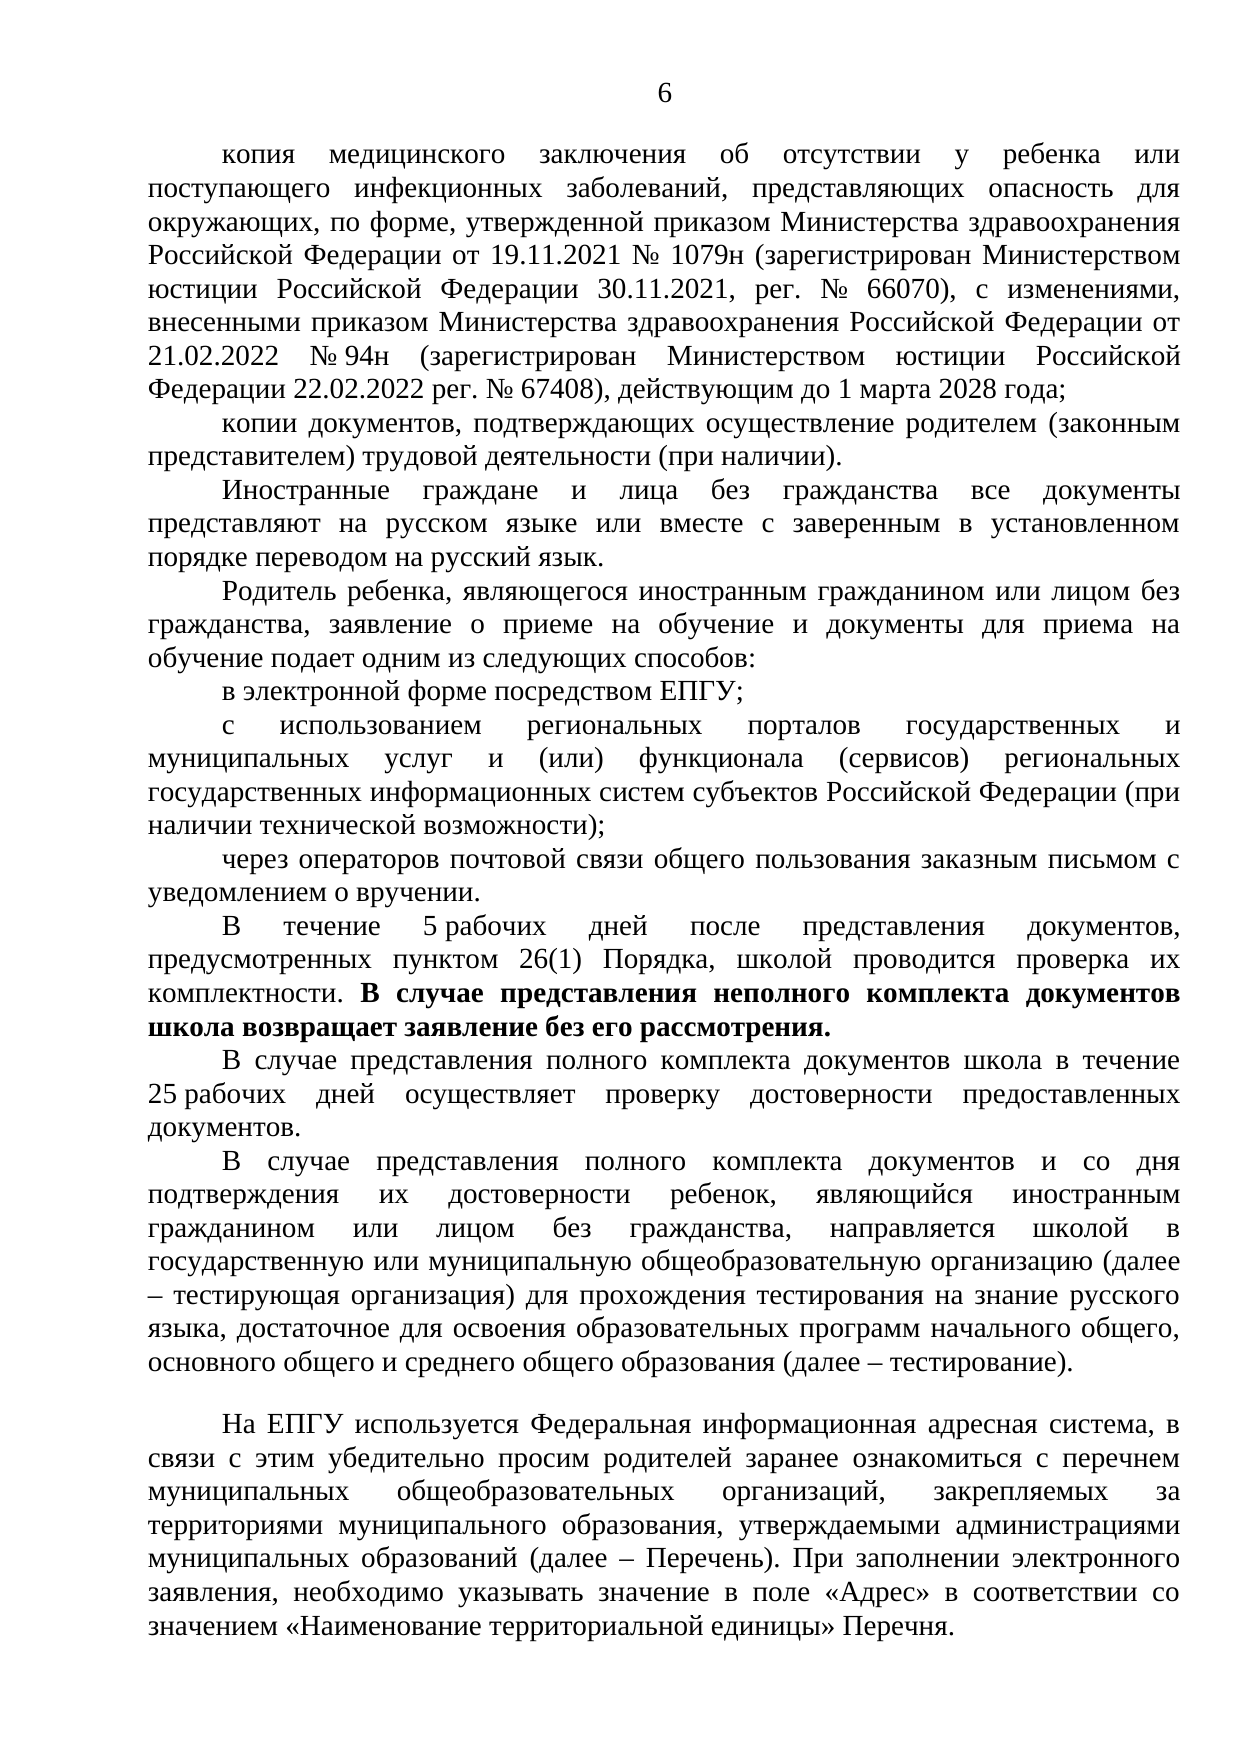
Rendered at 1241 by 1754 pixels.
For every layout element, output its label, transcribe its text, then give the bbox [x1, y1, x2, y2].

text через операторов почтовой связи общего пользования заказным письмом с уведомлением о вручении. [148, 841, 1181, 908]
text В случае представления полного комплекта документов школа в течение 25 рабочих дней осуществляет проверку достоверности предоставленных документов. [148, 1042, 1181, 1143]
text Иностранные граждане и лица без гражданства все документы представляют на русском языке или вместе с заверенным в установленном порядке переводом на русский язык. [148, 472, 1181, 573]
text копия медицинского заключения об отсутствии у ребенка или поступающего инфекционных заболеваний, представляющих опасность для окружающих, по форме, утвержденной приказом Министерства здравоохранения Российской Федерации от 19.11.2021 № 1079н (зарегистрирован Министерством юстиции Российской Федерации 30.11.2021, рег. № 66070), с изменениями, внесенными приказом Министерства здравоохранения Российской Федерации от 21.02.2022 № 94н (зарегистрирован Министерством юстиции Российской Федерации 22.02.2022 рег. № 67408), действующим до 1 марта 2028 года; [148, 137, 1181, 405]
text с использованием региональных порталов государственных и муниципальных услуг и (или) функционала (сервисов) региональных государственных информационных систем субъектов Российской Федерации (при наличии технической возможности); [148, 707, 1181, 841]
text На ЕПГУ используется Федеральная информационная адресная система, в связи с этим убедительно просим родителей заранее ознакомиться с перечнем муниципальных общеобразовательных организаций, закрепляемых за территориями муниципального образования, утверждаемыми администрациями муниципальных образований (далее – Перечень). При заполнении электронного заявления, необходимо указывать значение в поле «Адрес» в соответствии со значением «Наименование территориальной единицы» Перечня. [148, 1406, 1181, 1641]
text В течение 5 рабочих дней после представления документов, предусмотренных пунктом 26(1) Порядка, школой проводится проверка их комплектности. В случае представления неполного комплекта документов школа возвращает заявление без его рассмотрения. [148, 908, 1181, 1042]
text Родитель ребенка, являющегося иностранным гражданином или лицом без гражданства, заявление о приеме на обучение и документы для приема на обучение подает одним из следующих способов: [148, 573, 1181, 673]
text в электронной форме посредством ЕПГУ; [148, 673, 1181, 707]
text В случае представления полного комплекта документов и со дня подтверждения их достоверности ребенок, являющийся иностранным гражданином или лицом без гражданства, направляется школой в государственную или муниципальную общеобразовательную организацию (далее – тестирующая организация) для прохождения тестирования на знание русского языка, достаточное для освоения образовательных программ начального общего, основного общего и среднего общего образования (далее – тестирование). [148, 1143, 1181, 1378]
text копии документов, подтверждающих осуществление родителем (законным представителем) трудовой деятельности (при наличии). [148, 405, 1181, 472]
